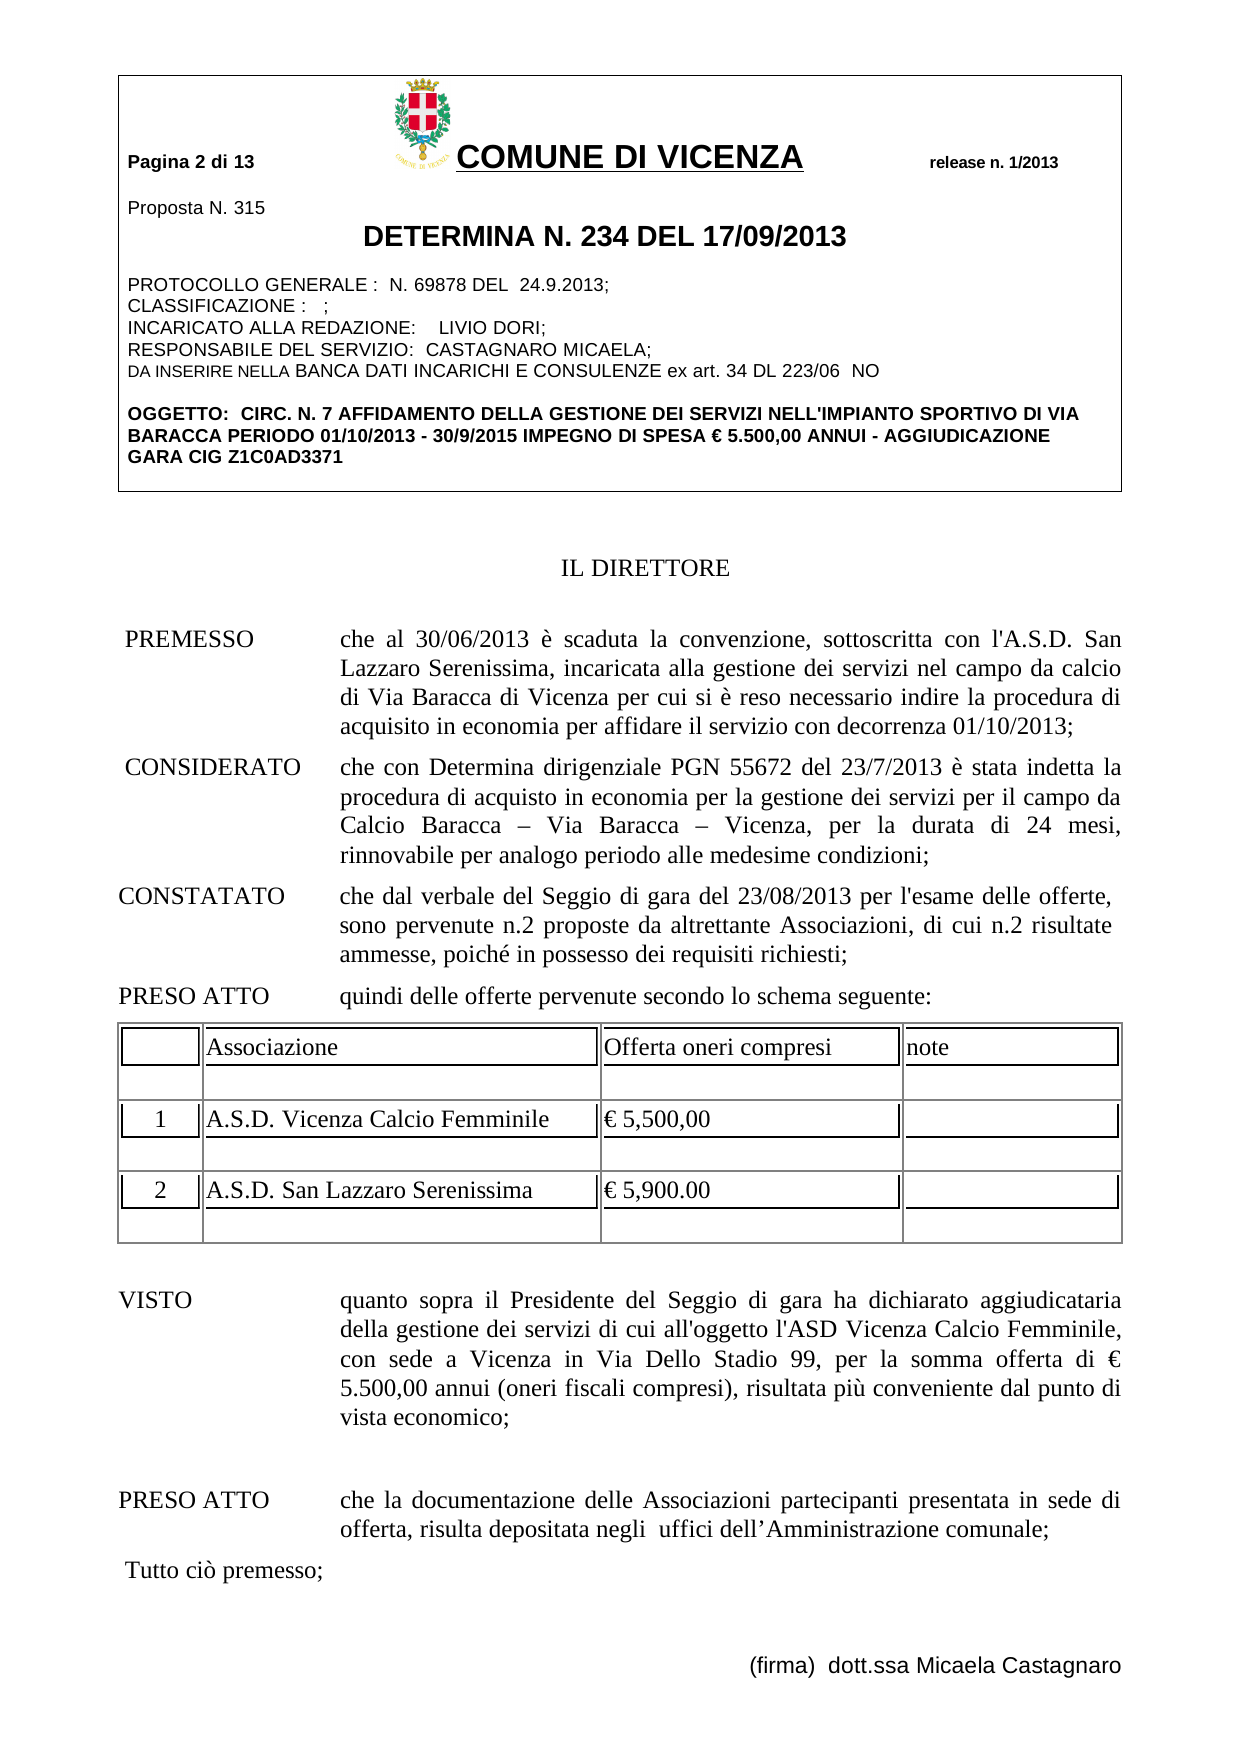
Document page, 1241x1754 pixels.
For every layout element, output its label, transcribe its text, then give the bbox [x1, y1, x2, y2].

table_cell 2 [119, 1172, 202, 1242]
text PREMESSO che al 30/06/2013 è scaduta la convenzione, sottoscritta con l'A.S.D. San Lazzaro Serenissima, incaricata alla gestione dei servizi nel campo da calcio di Via Baracca di Vicenza per cui si è reso necessario indire la procedura di acquisito in economia per affidare il servizio con decorrenza 01/10/2013; [118, 623, 1122, 740]
table_header Offerta oneri compresi [602, 1024, 902, 1099]
table_cell 1 [119, 1101, 202, 1170]
table_cell [904, 1172, 1121, 1242]
text VISTO quanto sopra il Presidente del Seggio di gara ha dichiarato aggiudicataria della gestione dei servizi di cui all'oggetto l'ASD Vicenza Calcio Femminile, con sede a Vicenza in Via Dello Stadio 99, per la somma offerta di € 5.500,00 annui (oneri fiscali compresi), risultata più conveniente dal punto di vista economico; [118, 1285, 1122, 1431]
table_cell A.S.D. Vicenza Calcio Femminile [204, 1101, 600, 1170]
text PRESO ATTO quindi delle offerte pervenute secondo lo schema seguente: [118, 981, 1122, 1010]
table_header note [904, 1024, 1121, 1099]
text IL DIRETTORE [118, 507, 1122, 582]
table_header [119, 1024, 202, 1099]
text CONSTATATO che dal verbale del Seggio di gara del 23/08/2013 per l'esame delle offerte, sono pervenute n.2 proposte da altrettante Associazioni, di cui n.2 risultate ammesse, poiché in possesso dei requisiti richiesti; [118, 881, 1122, 968]
text CONSIDERATO che con Determina dirigenziale PGN 55672 del 23/7/2013 è stata indetta la procedura di acquisto in economia per la gestione dei servizi per il campo da Calcio Baracca – Via Baracca – Vicenza, per la durata di 24 mesi, rinnovabile per analogo periodo alle medesime condizioni; [118, 752, 1122, 868]
table_cell A.S.D. San Lazzaro Serenissima [204, 1172, 600, 1242]
text Tutto ciò premesso; [118, 1555, 1122, 1584]
text PRESO ATTO che la documentazione delle Associazioni partecipanti presentata in sede di offerta, risulta depositata negli uffici dell’Amministrazione comunale; [118, 1485, 1122, 1543]
table_header Associazione [204, 1024, 600, 1099]
table_cell € 5,500,00 [602, 1101, 902, 1170]
picture [394, 78, 451, 169]
table_cell € 5.900,00 [602, 1172, 902, 1242]
table_cell [904, 1101, 1121, 1170]
